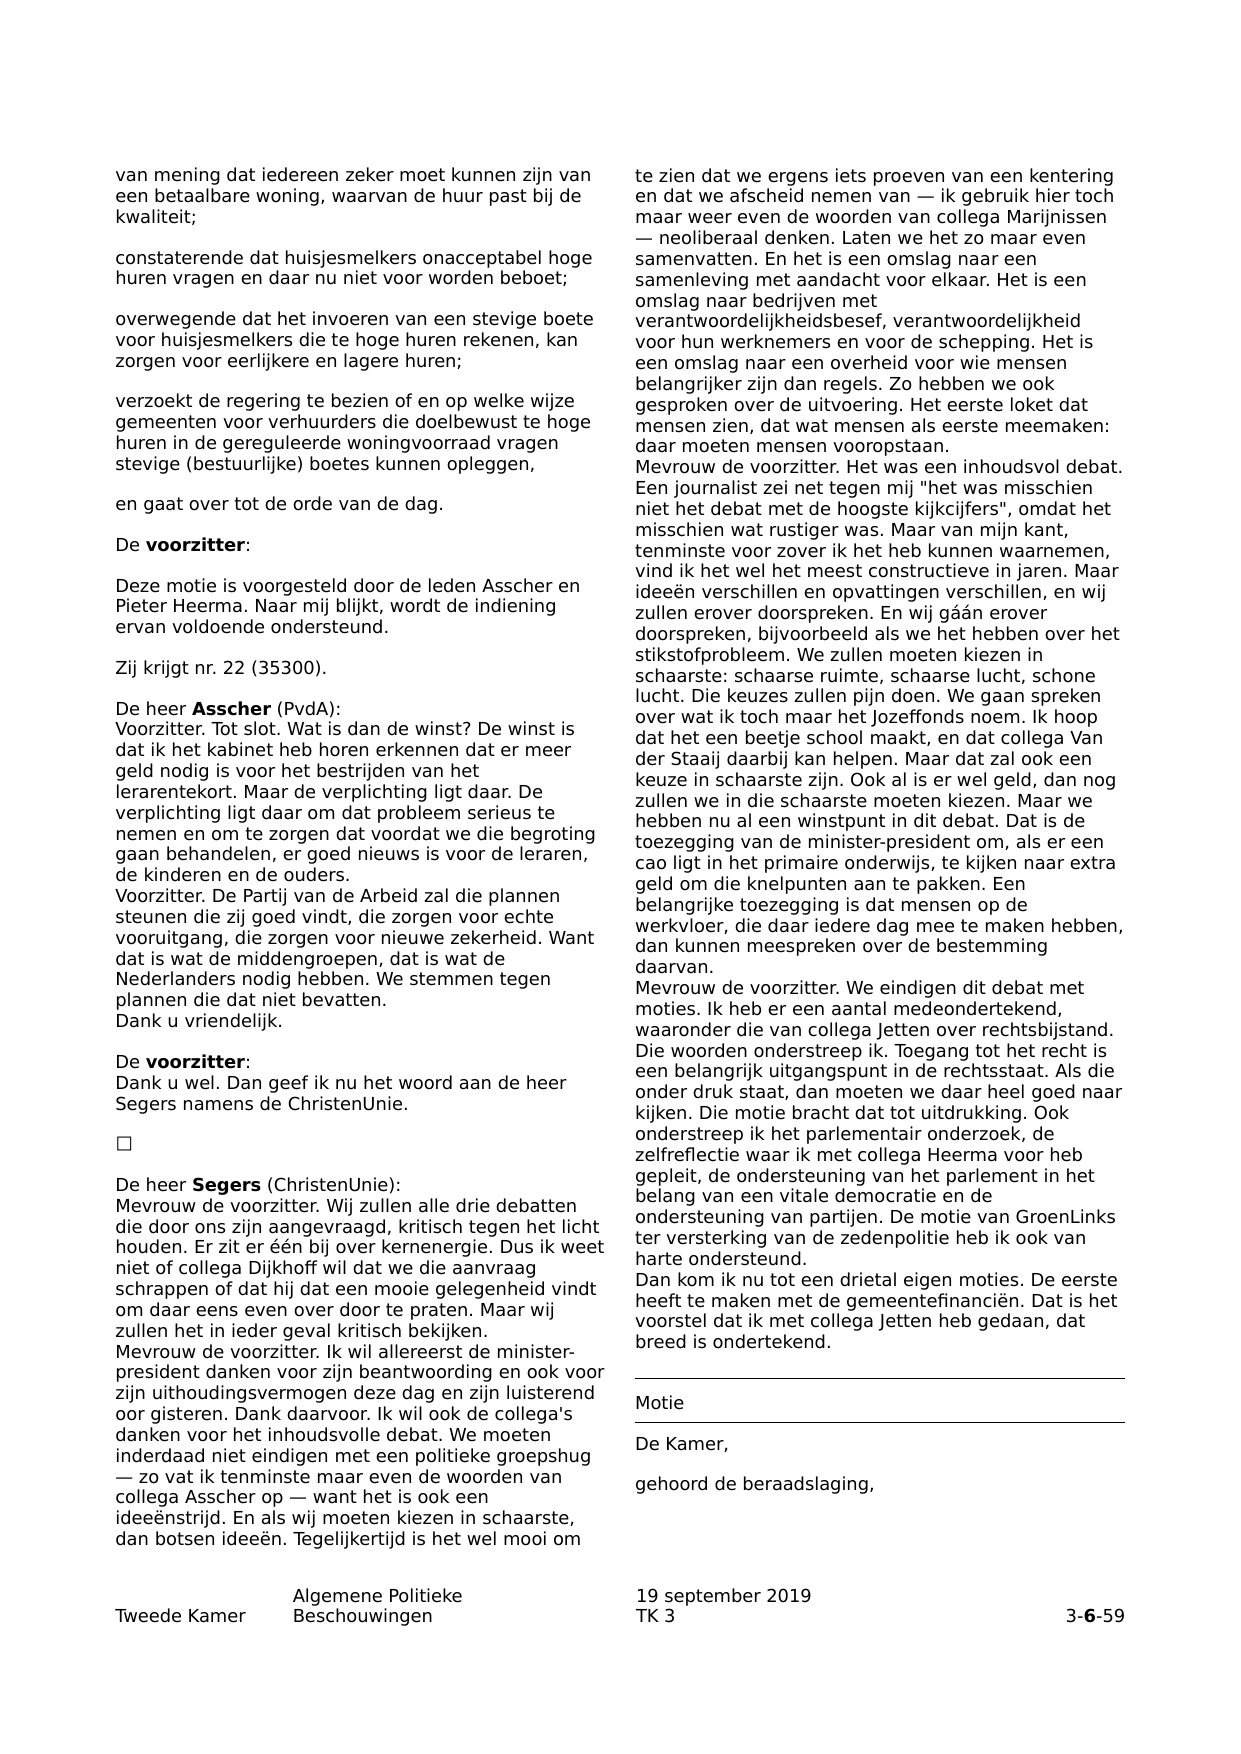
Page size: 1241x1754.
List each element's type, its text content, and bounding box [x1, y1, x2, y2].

text te zien dat we ergens iets proeven van een kentering en dat we afscheid nemen van — ik gebruik hier toch maar weer even de woorden van collega Marijnissen — neoliberaal denken. Laten we het zo maar even samenvatten. En het is een omslag naar een samenleving met aandacht voor elkaar. Het is een omslag naar bedrijven met verantwoordelijkheidsbesef, verantwoordelijkheid voor hun werknemers en voor de schepping. Het is een omslag naar een overheid voor wie mensen belangrijker zijn dan regels. Zo hebben we ook gesproken over de uitvoering. Het eerste loket dat mensen zien, dat wat mensen als eerste meemaken: daar moeten mensen vooropstaan. [635, 165, 1125, 457]
text De heer Segers (ChristenUnie): [115, 1175, 605, 1196]
text ⬜ [115, 1134, 605, 1155]
text Dan kom ik nu tot een drietal eigen moties. De eerste heeft te maken met de gemeentefinanciën. Dat is het voorstel dat ik met collega Jetten heb gedaan, dat breed is ondertekend. [635, 1269, 1125, 1353]
text verzoekt de regering te bezien of en op welke wijze gemeenten voor verhuurders die doelbewust te hoge huren in de gereguleerde woningvoorraad vragen stevige (bestuurlijke) boetes kunnen opleggen, [115, 391, 605, 474]
text De voorzitter: [115, 1052, 605, 1072]
text De voorzitter: [115, 535, 605, 556]
text De Kamer, [635, 1433, 1125, 1454]
text Voorzitter. Tot slot. Wat is dan de winst? De winst is dat ik het kabinet heb horen erkennen dat er meer geld nodig is voor het bestrijden van het lerarentekort. Maar de verplichting ligt daar. De verplichting ligt daar om dat probleem serieus te nemen en om te zorgen dat voordat we die begroting gaan behandelen, er goed nieuws is voor de leraren, de kinderen en de ouders. [115, 719, 605, 886]
text Mevrouw de voorzitter. Wij zullen alle drie debatten die door ons zijn aangevraagd, kritisch tegen het licht houden. Er zit er één bij over kernenergie. Dus ik weet niet of collega Dijkhoff wil dat we die aanvraag schrappen of dat hij dat een mooie gelegenheid vindt om daar eens even over door te praten. Maar wij zullen het in ieder geval kritisch bekijken. [115, 1196, 605, 1341]
text van mening dat iedereen zeker moet kunnen zijn van een betaalbare woning, waarvan de huur past bij de kwaliteit; [115, 165, 605, 227]
text en gaat over tot de orde van de dag. [115, 494, 605, 515]
text Deze motie is voorgesteld door de leden Asscher en Pieter Heerma. Naar mij blijkt, wordt de indiening ervan voldoende ondersteund. [115, 576, 605, 638]
text Mevrouw de voorzitter. We eindigen dit debat met moties. Ik heb er een aantal medeondertekend, waaronder die van collega Jetten over rechtsbijstand. Die woorden onderstreep ik. Toegang tot het recht is een belangrijk uitgangspunt in de rechtsstaat. Als die onder druk staat, dan moeten we daar heel goed naar kijken. Die motie bracht dat tot uitdrukking. Ook onderstreep ik het parlementair onderzoek, de zelfreflectie waar ik met collega Heerma voor heb gepleit, de ondersteuning van het parlement in het belang van een vitale democratie en de ondersteuning van partijen. De motie van GroenLinks ter versterking van de zedenpolitie heb ik ook van harte ondersteund. [635, 978, 1125, 1269]
text De heer Asscher (PvdA): [115, 698, 605, 719]
text Mevrouw de voorzitter. Het was een inhoudsvol debat. Een journalist zei net tegen mij "het was misschien niet het debat met de hoogste kijkcijfers", omdat het misschien wat rustiger was. Maar van mijn kant, tenminste voor zover ik het heb kunnen waarnemen, vind ik het wel het meest constructieve in jaren. Maar ideeën verschillen en opvattingen verschillen, en wij zullen erover doorspreken. En wij gáán erover doorspreken, bijvoorbeeld als we het hebben over het stikstofprobleem. We zullen moeten kiezen in schaarste: schaarse ruimte, schaarse lucht, schone lucht. Die keuzes zullen pijn doen. We gaan spreken over wat ik toch maar het Jozeffonds noem. Ik hoop dat het een beetje school maakt, en dat collega Van der Staaij daarbij kan helpen. Maar dat zal ook een keuze in schaarste zijn. Ook al is er wel geld, dan nog zullen we in die schaarste moeten kiezen. Maar we hebben nu al een winstpunt in dit debat. Dat is de toezegging van de minister-president om, als er een cao ligt in het primaire onderwijs, te kijken naar extra geld om die knelpunten aan te pakken. Een belangrijke toezegging is dat mensen op de werkvloer, die daar iedere dag mee te maken hebben, dan kunnen meespreken over de bestemming daarvan. [635, 457, 1125, 978]
text Mevrouw de voorzitter. Ik wil allereerst de minister-president danken voor zijn beantwoording en ook voor zijn uithoudingsvermogen deze dag en zijn luisterend oor gisteren. Dank daarvoor. Ik wil ook de collega's danken voor het inhoudsvolle debat. We moeten inderdaad niet eindigen met een politieke groepshug — zo vat ik tenminste maar even de woorden van collega Asscher op — want het is ook een ideeënstrijd. En als wij moeten kiezen in schaarste, dan botsen ideeën. Tegelijkertijd is het wel mooi om [115, 1341, 605, 1550]
text Voorzitter. De Partij van de Arbeid zal die plannen steunen die zij goed vindt, die zorgen voor echte vooruitgang, die zorgen voor nieuwe zekerheid. Want dat is wat de middengroepen, dat is wat de Nederlanders nodig hebben. We stemmen tegen plannen die dat niet bevatten. [115, 886, 605, 1011]
text gehoord de beraadslaging, [635, 1474, 1125, 1495]
text overwegende dat het invoeren van een stevige boete voor huisjesmelkers die te hoge huren rekenen, kan zorgen voor eerlijkere en lagere huren; [115, 309, 605, 371]
text constaterende dat huisjesmelkers onacceptabel hoge huren vragen en daar nu niet voor worden beboet; [115, 247, 605, 289]
text Zij krijgt nr. 22 (35300). [115, 658, 605, 678]
text Dank u vriendelijk. [115, 1011, 605, 1032]
text Motie [635, 1393, 1125, 1413]
text Dank u wel. Dan geef ik nu het woord aan de heer Segers namens de ChristenUnie. [115, 1072, 605, 1114]
